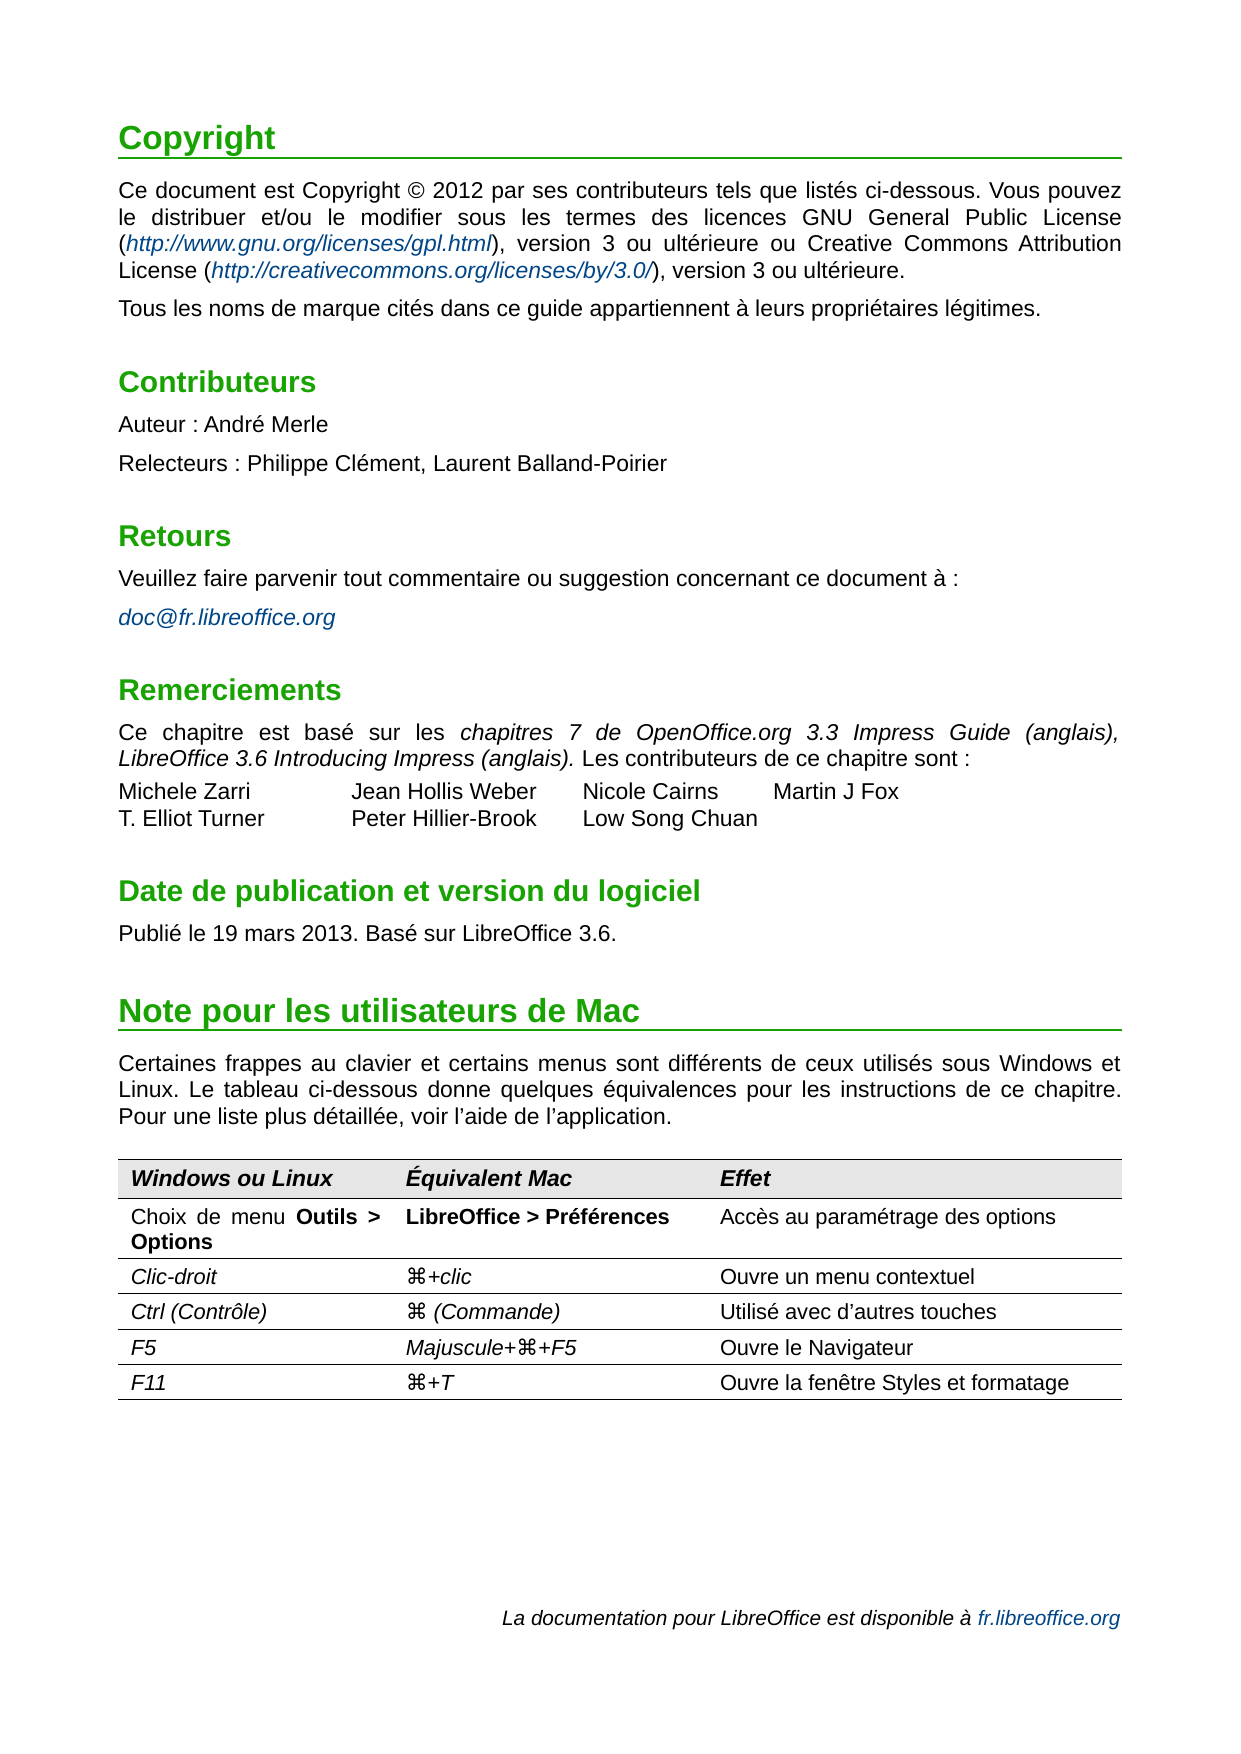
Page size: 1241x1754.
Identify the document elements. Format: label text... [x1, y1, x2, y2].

table_cell ⌘ (Commande) [393, 1294, 707, 1329]
table_cell Choix de menu Outils > Options [118, 1199, 393, 1258]
table_cell Majuscule+⌘+F5 [393, 1330, 707, 1364]
table_header Windows ou Linux [118, 1160, 393, 1198]
table_cell Ouvre le Navigateur [707, 1330, 1122, 1364]
text Publié le 19 mars 2013. Basé sur LibreOffice 3.6. [118, 920, 1122, 946]
text Certaines frappes au clavier et certains menus sont différents de ceux utilisés sous Windows et Linux. Le tableau ci-dessous donne quelques équivalences pour les instructions de ce chapitre. Pour une liste plus détaillée, voir l’aide de l’application. [118, 1050, 1122, 1129]
table_cell Ouvre un menu contextuel [707, 1259, 1122, 1293]
table_cell Utilisé avec d’autres touches [707, 1294, 1122, 1329]
text Date de publication et version du logiciel [118, 873, 1122, 907]
text doc@fr.libreoffice.org [118, 604, 1122, 630]
text Retours [118, 518, 1122, 552]
table_cell ⌘+clic [393, 1259, 707, 1293]
table_cell Clic-droit [118, 1259, 393, 1293]
text Veuillez faire parvenir tout commentaire ou suggestion concernant ce document à : [118, 565, 1122, 591]
table_cell LibreOffice > Préférences [393, 1199, 707, 1258]
table_header Équivalent Mac [393, 1160, 707, 1198]
table_cell F11 [118, 1365, 393, 1399]
table_cell Ctrl (Contrôle) [118, 1294, 393, 1329]
table_cell ⌘+T [393, 1365, 707, 1399]
table_cell F5 [118, 1330, 393, 1364]
subtitle Note pour les utilisateurs de Mac [118, 991, 1122, 1029]
text Michele Zarri Jean Hollis Weber Nicole Cairns Martin J Fox T. Elliot Turner Peter Hillier-Brook Low Song Chuan [118, 778, 1122, 831]
text Remerciements [118, 672, 1122, 707]
text Contributeurs [118, 364, 1122, 398]
text Auteur : André Merle [118, 411, 1122, 437]
table_header Effet [707, 1160, 1122, 1198]
subtitle Copyright [118, 118, 1122, 157]
table_cell Accès au paramétrage des options [707, 1199, 1122, 1258]
text Ce document est Copyright © 2012 par ses contributeurs tels que listés ci-dessous. Vous pouvez le distribuer et/ou le modifier sous les termes des licences GNU General Public License (http://www.gnu.org/licenses/gpl.html), version 3 ou ultérieure ou Creative Commons Attribution License (http://creativecommons.org/licenses/by/3.0/), version 3 ou ultérieure. [118, 177, 1122, 283]
text Tous les noms de marque cités dans ce guide appartiennent à leurs propriétaires légitimes. [118, 295, 1122, 322]
table_cell Ouvre la fenêtre Styles et formatage [707, 1365, 1122, 1399]
list Ce chapitre est basé sur les chapitres 7 de OpenOffice.org 3.3 Impress Guide (anglais), LibreOffice 3.6 Introducing Impress (anglais). Les contributeurs de ce chapitre sont : [118, 719, 1122, 772]
text Relecteurs : Philippe Clément, Laurent Balland-Poirier [118, 449, 1122, 476]
